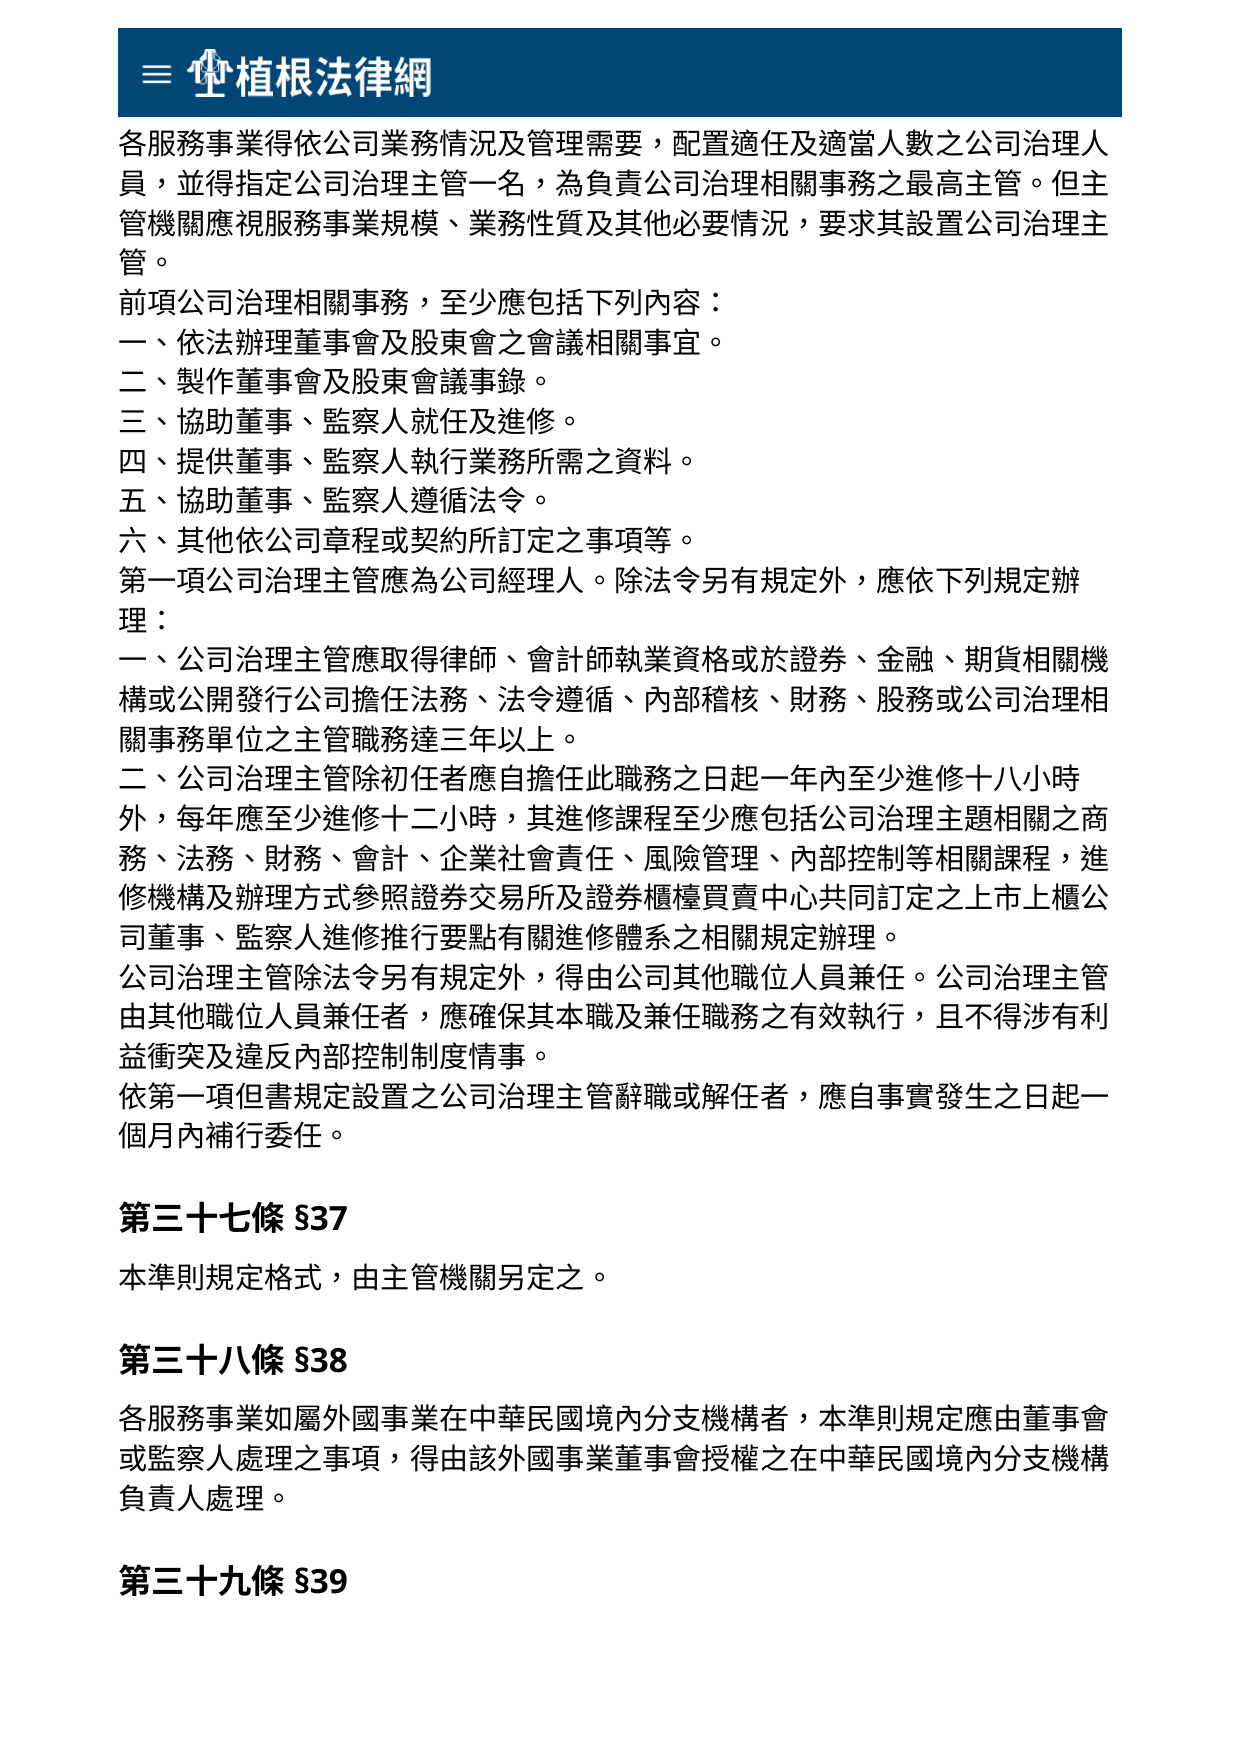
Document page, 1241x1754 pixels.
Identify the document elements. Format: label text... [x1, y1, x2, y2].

text 二、製作董事會及股東會議事錄。 [118, 362, 1122, 401]
text 三、協助董事、監察人就任及進修。 [118, 401, 1122, 441]
text 第三十八條 §38 [118, 1337, 1122, 1382]
text 二、公司治理主管除初任者應自擔任此職務之日起一年內至少進修十八小時外，每年應至少進修十二小時，其進修課程至少應包括公司治理主題相關之商務、法務、財務、會計、企業社會責任、風險管理、內部控制等相關課程，進修機構及辦理方式參照證券交易所及證券櫃檯買賣中心共同訂定之上市上櫃公司董事、監察人進修推行要點有關進修體系之相關規定辦理。 [118, 758, 1122, 957]
text 公司治理主管除法令另有規定外，得由公司其他職位人員兼任。公司治理主管由其他職位人員兼任者，應確保其本職及兼任職務之有效執行，且不得涉有利益衝突及違反內部控制制度情事。 [118, 957, 1122, 1076]
text 四、提供董事、監察人執行業務所需之資料。 [118, 441, 1122, 481]
text 前項公司治理相關事務，至少應包括下列內容： [118, 282, 1122, 322]
text 一、公司治理主管應取得律師、會計師執業資格或於證券、金融、期貨相關機構或公開發行公司擔任法務、法令遵循、內部稽核、財務、股務或公司治理相關事務單位之主管職務達三年以上。 [118, 639, 1122, 758]
text 一、依法辦理董事會及股東會之會議相關事宜。 [118, 322, 1122, 362]
text 五、協助董事、監察人遵循法令。 [118, 481, 1122, 520]
text 本準則規定格式，由主管機關另定之。 [118, 1257, 1122, 1297]
text 各服務事業得依公司業務情況及管理需要，配置適任及適當人數之公司治理人員，並得指定公司治理主管一名，為負責公司治理相關事務之最高主管。但主管機關應視服務事業規模、業務性質及其他必要情況，要求其設置公司治理主管。 [118, 123, 1122, 282]
picture [118, 28, 1122, 117]
text 依第一項但書規定設置之公司治理主管辭職或解任者，應自事實發生之日起一個月內補行委任。 [118, 1076, 1122, 1155]
text 第三十七條 §37 [118, 1195, 1122, 1241]
text 各服務事業如屬外國事業在中華民國境內分支機構者，本準則規定應由董事會或監察人處理之事項，得由該外國事業董事會授權之在中華民國境內分支機構負責人處理。 [118, 1399, 1122, 1518]
text 第一項公司治理主管應為公司經理人。除法令另有規定外，應依下列規定辦理： [118, 560, 1122, 639]
text 第三十九條 §39 [118, 1557, 1122, 1603]
text 六、其他依公司章程或契約所訂定之事項等。 [118, 520, 1122, 560]
